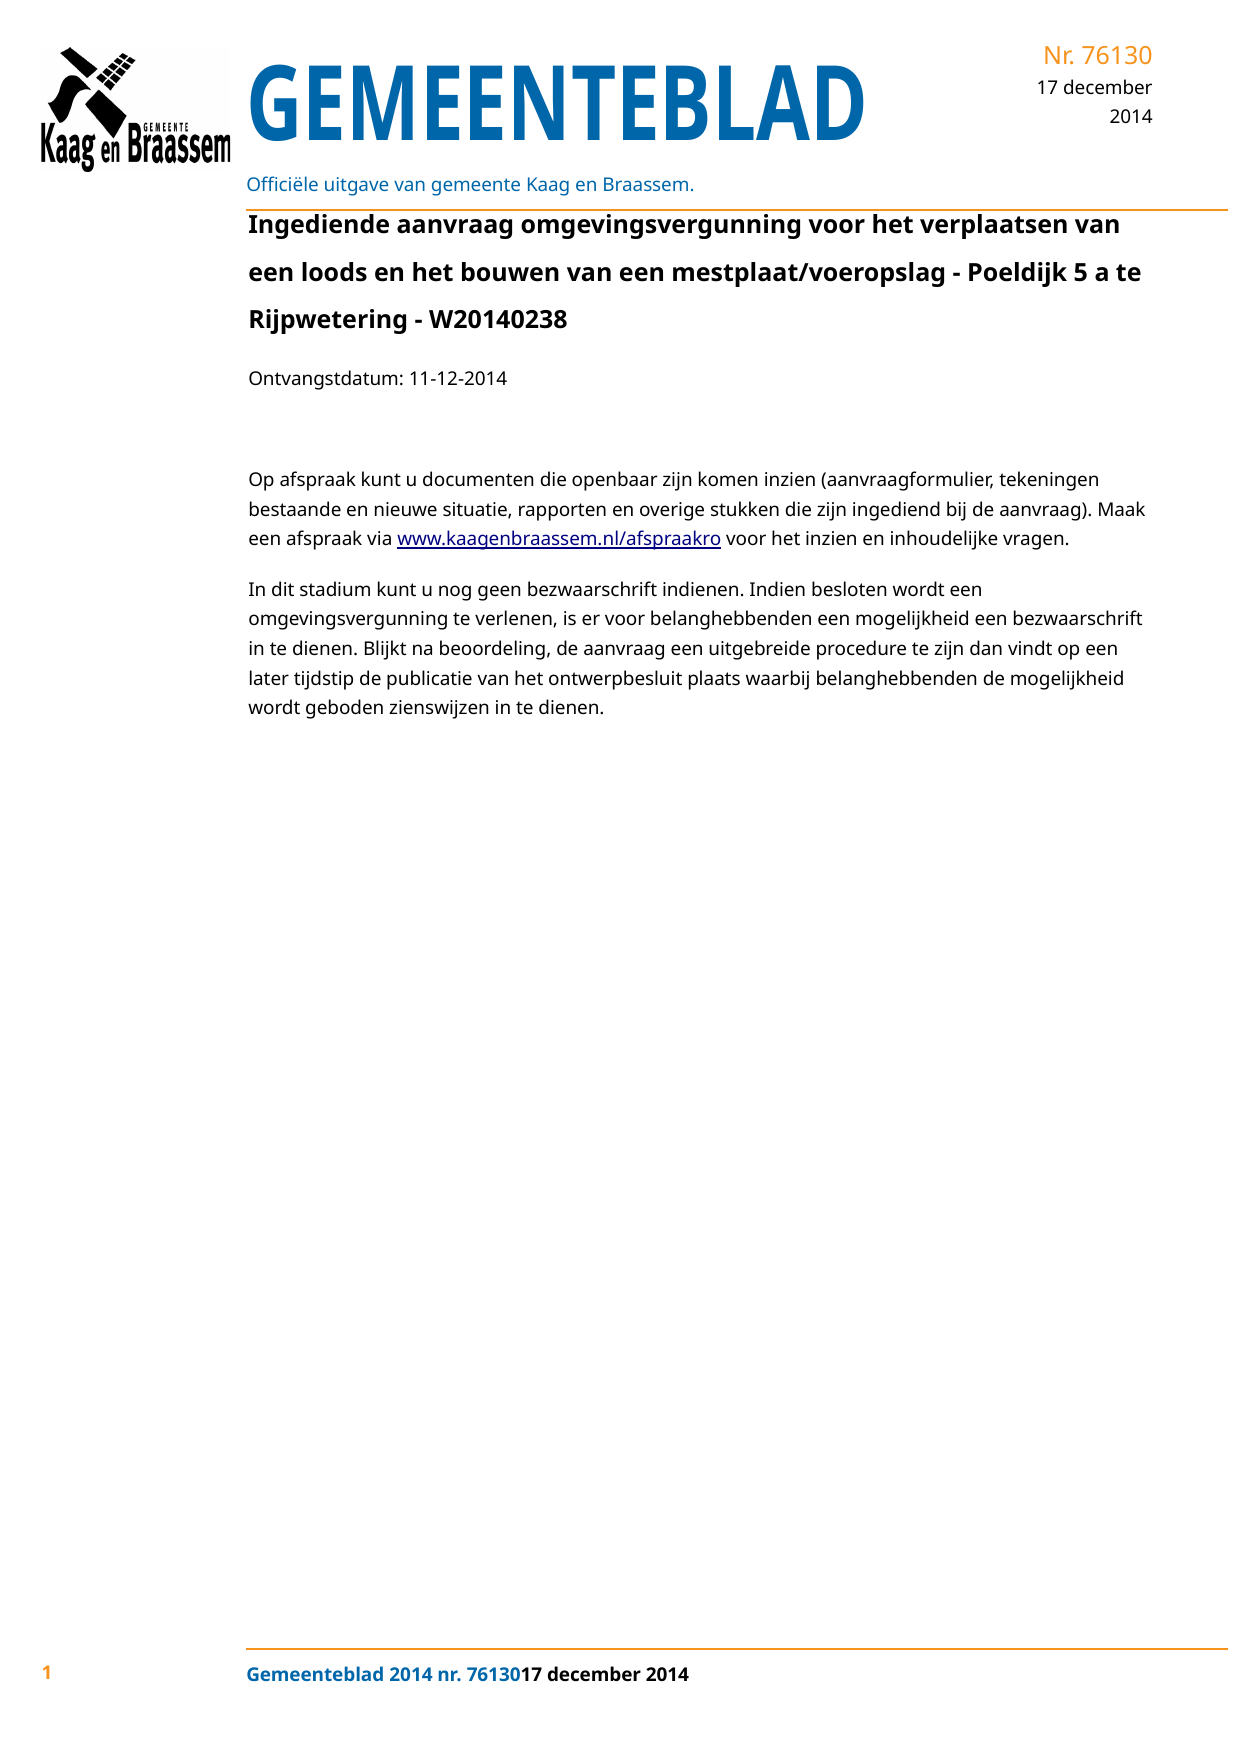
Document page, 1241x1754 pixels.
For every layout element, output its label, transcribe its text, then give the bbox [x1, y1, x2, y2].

text Ingediende aanvraag omgevingsvergunning voor het verplaatsen van een loods en het bouwen van een mestplaat/voeropslag - Poeldijk 5 a te Rijpwetering - W20140238 [248, 211, 1152, 336]
text In dit stadium kunt u nog geen bezwaarschrift indienen. Indien besloten wordt een omgevingsvergunning te verlenen, is er voor belanghebbenden een mogelijkheid een bezwaarschrift in te dienen. Blijkt na beoordeling, de aanvraag een uitgebreide procedure te zijn dan vindt op een later tijdstip de publicatie van het ontwerpbesluit plaats waarbij belanghebbenden de mogelijkheid wordt geboden zienswijzen in te dienen. [248, 576, 1152, 720]
text Ontvangstdatum: 11-12-2014 [248, 366, 1152, 391]
text Op afspraak kunt u documenten die openbaar zijn komen inzien (aanvraagformulier, tekeningen bestaande en nieuwe situatie, rapporten en overige stukken die zijn ingediend bij de aanvraag). Maak een afspraak via www.kaagenbraassem.nl/afspraakro voor het inzien en inhoudelijke vragen. [248, 466, 1152, 551]
picture [41, 47, 231, 172]
